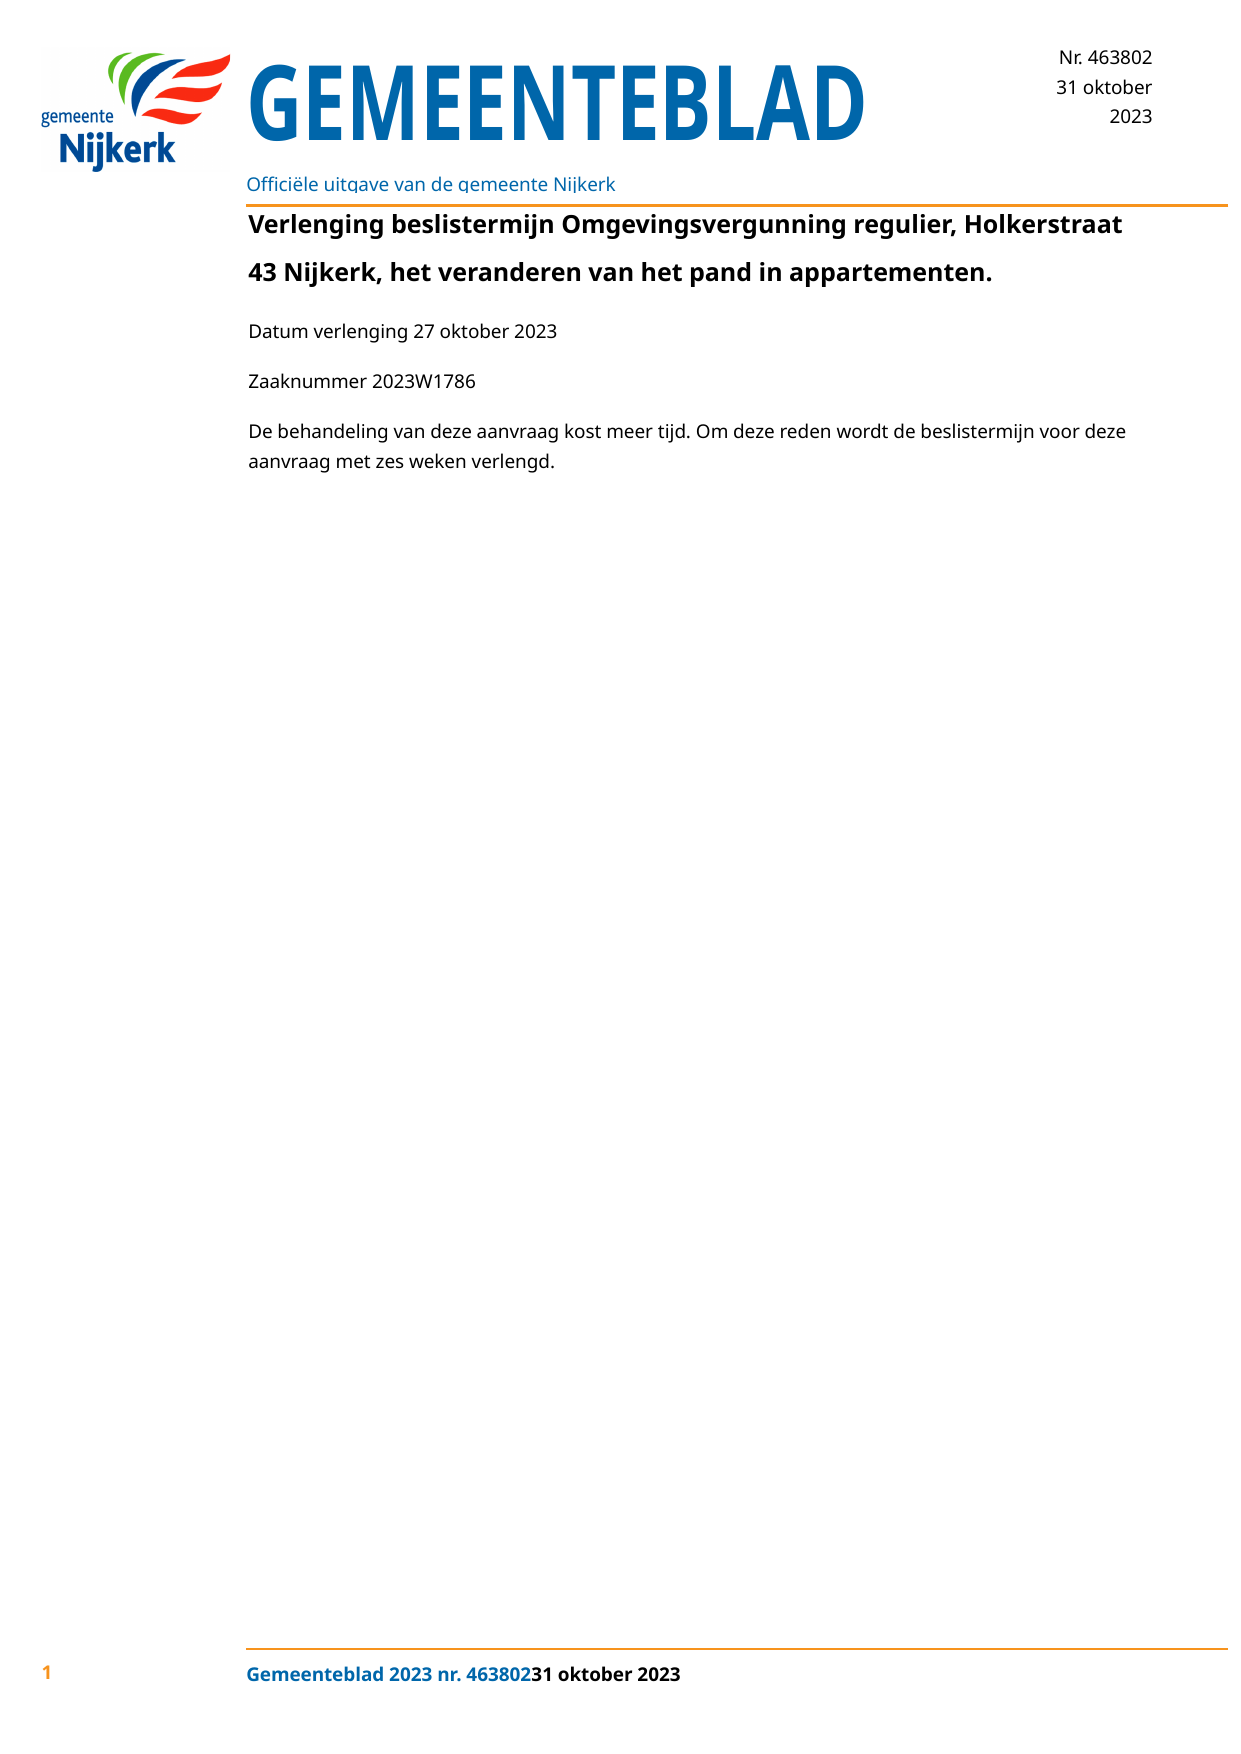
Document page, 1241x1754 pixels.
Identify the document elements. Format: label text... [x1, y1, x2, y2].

text Datum verlenging 27 oktober 2023 [248, 318, 1152, 344]
picture [41, 47, 231, 172]
text Verlenging beslistermijn Omgevingsvergunning regulier, Holkerstraat 43 Nijkerk, het veranderen van het pand in appartementen. [248, 207, 1152, 288]
text Zaaknummer 2023W1786 [248, 368, 1152, 394]
text De behandeling van deze aanvraag kost meer tijd. Om deze reden wordt de beslistermijn voor deze aanvraag met zes weken verlengd. [248, 419, 1152, 474]
